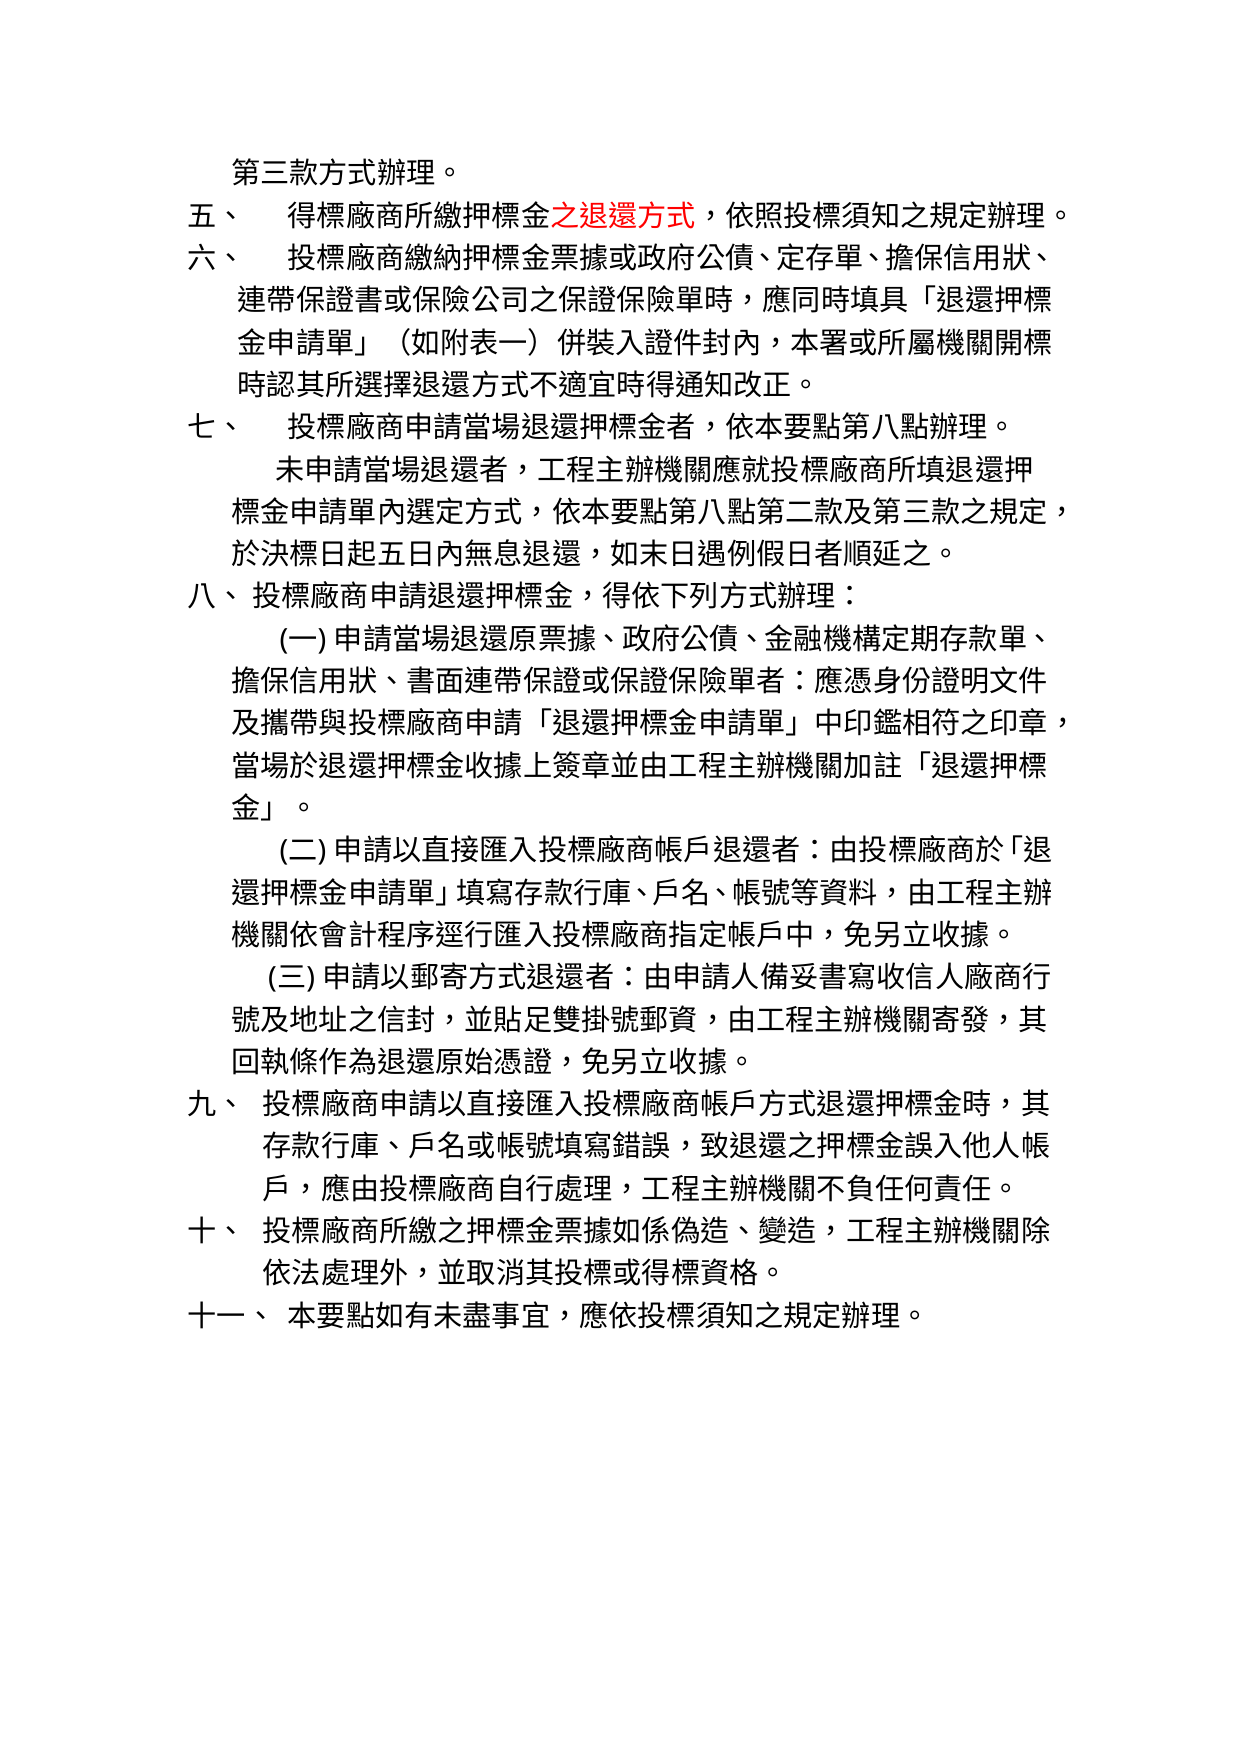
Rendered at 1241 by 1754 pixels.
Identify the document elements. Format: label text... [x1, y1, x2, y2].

text 第三款方式辦理。 [231, 150, 1053, 192]
list 投標廠商申請當場退還押標金者，依本要點第八點辦理。 [187, 404, 1053, 446]
text 八、 投標廠商申請退還押標金，得依下列方式辦理： [187, 573, 1053, 615]
list 本要點如有未盡事宜，應依投標須知之規定辦理。 [187, 1292, 1053, 1334]
list 投標廠商申請以直接匯入投標廠商帳戶方式退還押標金時，其存款行庫、戶名或帳號填寫錯誤，致退還之押標金誤入他人帳戶，應由投標廠商自行處理，工程主辦機關不負任何責任。 [187, 1081, 1053, 1208]
text (一) 申請當場退還原票據、政府公債、金融機構定期存款單、擔保信用狀、書面連帶保證或保證保險單者：應憑身份證明文件及攜帶與投標廠商申請「退還押標金申請單」中印鑑相符之印章，當場於退還押標金收據上簽章並由工程主辦機關加註「退還押標金」。 [231, 615, 1053, 827]
text (二) 申請以直接匯入投標廠商帳戶退還者：由投標廠商於「退還押標金申請單」填寫存款行庫、戶名、帳號等資料，由工程主辦機關依會計程序逕行匯入投標廠商指定帳戶中，免另立收據。 [231, 827, 1053, 954]
list 投標廠商所繳之押標金票據如係偽造、變造，工程主辦機關除依法處理外，並取消其投標或得標資格。 [187, 1208, 1053, 1292]
text 未申請當場退還者，工程主辦機關應就投標廠商所填退還押標金申請單內選定方式，依本要點第八點第二款及第三款之規定，於決標日起五日內無息退還，如末日遇例假日者順延之。 [231, 446, 1053, 573]
list 投標廠商繳納押標金票據或政府公債、定存單、擔保信用狀、連帶保證書或保險公司之保證保險單時，應同時填具「退還押標金申請單」（如附表一）併裝入證件封內，本署或所屬機關開標時認其所選擇退還方式不適宜時得通知改正。 [187, 234, 1053, 404]
list 得標廠商所繳押標金之退還方式，依照投標須知之規定辦理。 [187, 192, 1053, 234]
text (三) 申請以郵寄方式退還者：由申請人備妥書寫收信人廠商行號及地址之信封，並貼足雙掛號郵資，由工程主辦機關寄發，其回執條作為退還原始憑證，免另立收據。 [231, 954, 1053, 1081]
